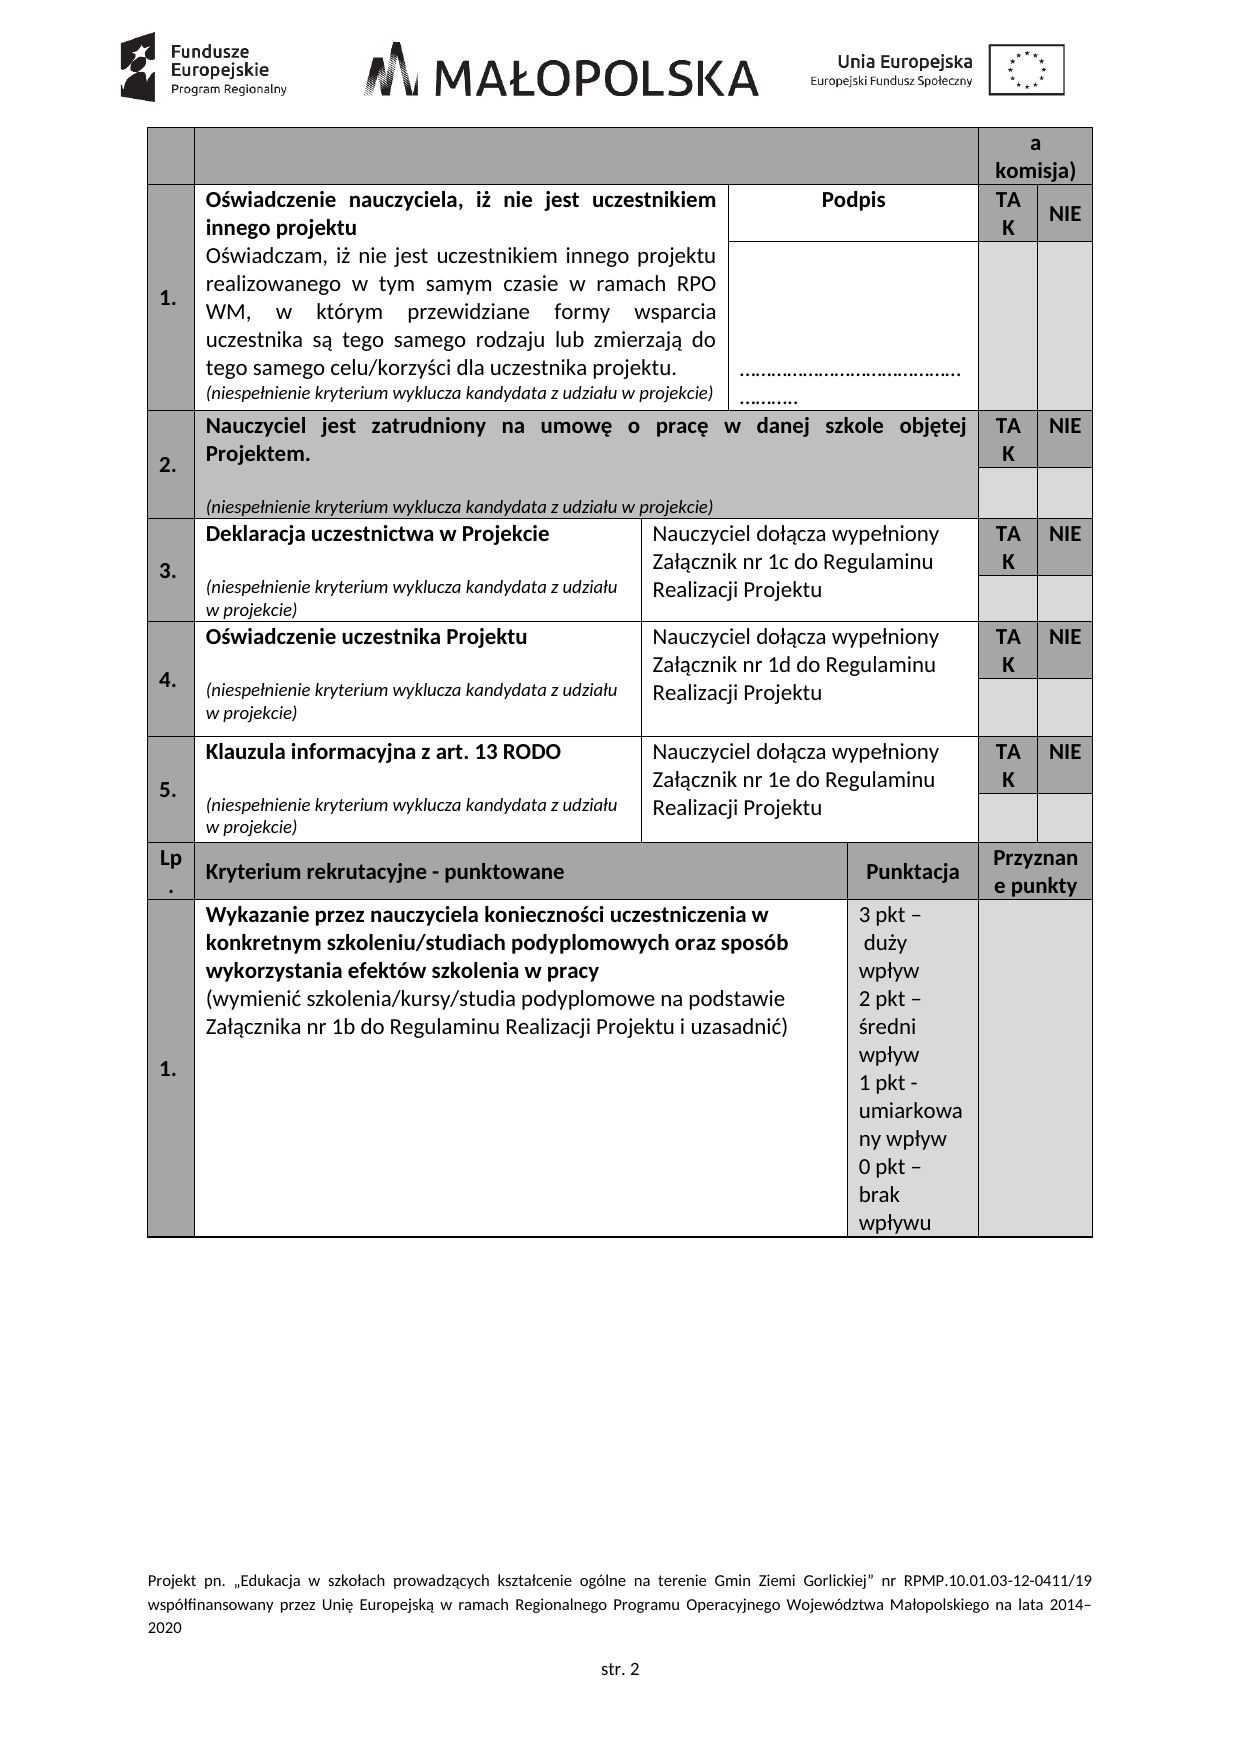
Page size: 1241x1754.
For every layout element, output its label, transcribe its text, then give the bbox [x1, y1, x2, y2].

table_cell 3 pkt – duży wpływ 2 pkt – średni wpływ 1 pkt - umiarkowany wpływ 0 pkt – brak wpływu [848, 900, 978, 1236]
table_cell 5. [148, 737, 194, 842]
table_cell [979, 468, 1037, 518]
table_cell TAK [979, 411, 1037, 467]
table_cell Klauzula informacyjna z art. 13 RODO (niespełnienie kryterium wyklucza kandydata z udziału w projekcie) [195, 737, 641, 842]
table_cell NIE [1038, 519, 1092, 575]
table_cell Kryterium rekrutacyjne - punktowane [195, 843, 847, 899]
table_cell [1038, 794, 1092, 842]
table_cell TAK [979, 737, 1037, 793]
table_cell Nauczyciel dołącza wypełniony Załącznik nr 1e do Regulaminu Realizacji Projektu [642, 737, 978, 842]
table_cell Podpis [729, 185, 978, 241]
table_header [148, 128, 194, 184]
picture [120, 29, 1066, 104]
table_cell 4. [148, 622, 194, 736]
table_cell [1038, 242, 1092, 410]
table_cell Deklaracja uczestnictwa w Projekcie (niespełnienie kryterium wyklucza kandydata z udziału w projekcie) [195, 519, 641, 621]
table_header a komisja) [979, 128, 1092, 184]
table_cell 1. [148, 185, 194, 410]
table_cell TAK [979, 622, 1037, 678]
table_cell [1038, 468, 1092, 518]
table_cell [1038, 576, 1092, 621]
table_cell [979, 900, 1092, 1236]
table_cell Nauczyciel dołącza wypełniony Załącznik nr 1d do Regulaminu Realizacji Projektu [642, 622, 978, 736]
table_cell TAK [979, 185, 1037, 241]
table_cell Nauczyciel dołącza wypełniony Załącznik nr 1c do Regulaminu Realizacji Projektu [642, 519, 978, 621]
table_cell Oświadczenie nauczyciela, iż nie jest uczestnikiem innego projektu Oświadczam, iż nie jest uczestnikiem innego projektu realizowanego w tym samym czasie w ramach RPO WM, w którym przewidziane formy wsparcia uczestnika są tego samego rodzaju lub zmierzają do tego samego celu/korzyści dla uczestnika projektu. (niespełnienie kryterium wyklucza kandydata z udziału w projekcie) [195, 185, 728, 410]
table_header [195, 128, 978, 184]
table_cell TAK [979, 519, 1037, 575]
table_cell 2. [148, 411, 194, 518]
table_cell [979, 679, 1037, 736]
table_cell Lp. [148, 843, 194, 899]
table_cell [979, 794, 1037, 842]
table_cell [979, 576, 1037, 621]
table_cell [1038, 679, 1092, 736]
table_cell …………………………………………….. [729, 242, 978, 410]
table_cell Oświadczenie uczestnika Projektu (niespełnienie kryterium wyklucza kandydata z udziału w projekcie) [195, 622, 641, 736]
table_cell Punktacja [848, 843, 978, 899]
table_cell 3. [148, 519, 194, 621]
table_cell NIE [1038, 185, 1092, 241]
table_cell Nauczyciel jest zatrudniony na umowę o pracę w danej szkole objętej Projektem. (niespełnienie kryterium wyklucza kandydata z udziału w projekcie) [195, 411, 978, 518]
table_cell NIE [1038, 411, 1092, 467]
table_cell NIE [1038, 737, 1092, 793]
table_cell Wykazanie przez nauczyciela konieczności uczestniczenia w konkretnym szkoleniu/studiach podyplomowych oraz sposób wykorzystania efektów szkolenia w pracy (wymienić szkolenia/kursy/studia podyplomowe na podstawie Załącznika nr 1b do Regulaminu Realizacji Projektu i uzasadnić) [195, 900, 847, 1236]
table_cell 1. [148, 900, 194, 1236]
table_cell NIE [1038, 622, 1092, 678]
table_cell [979, 242, 1037, 410]
table_cell Przyznane punkty [979, 843, 1092, 899]
